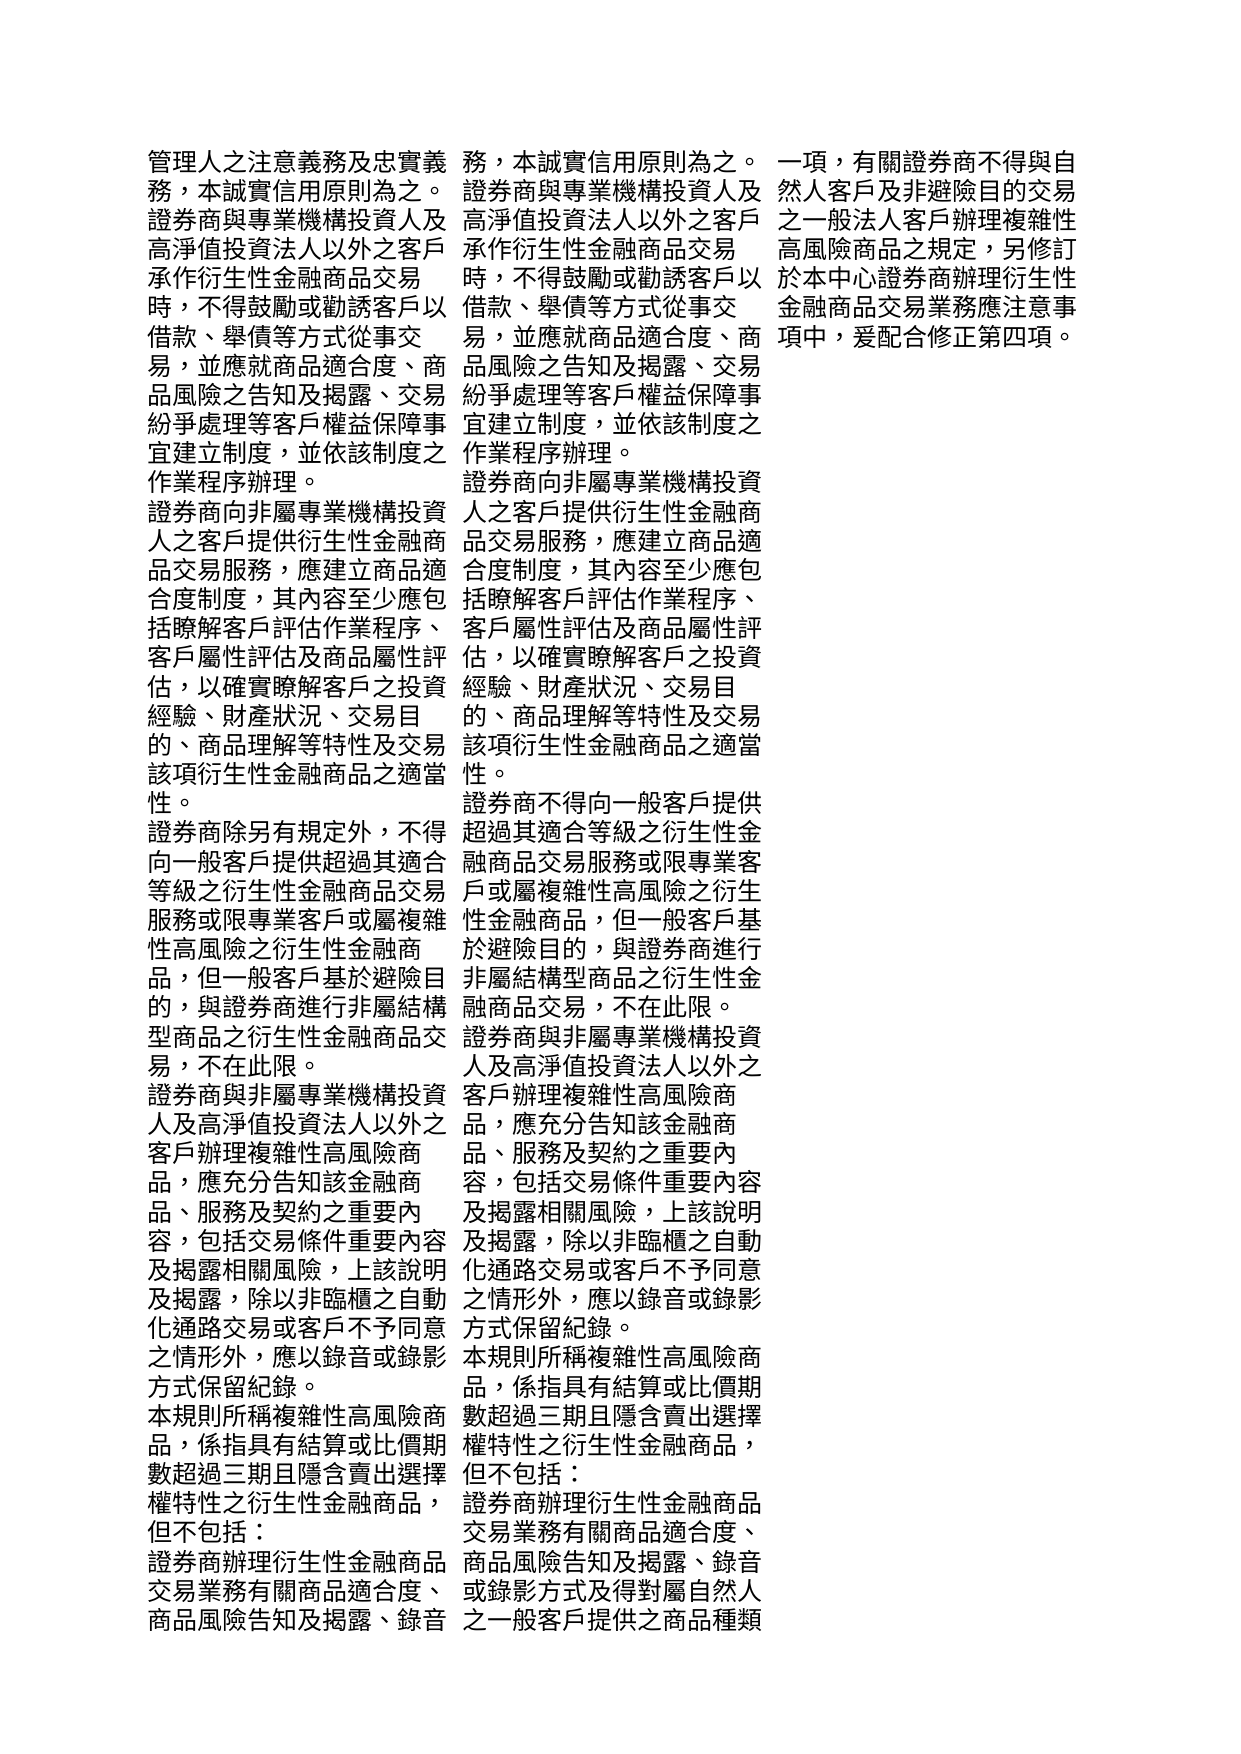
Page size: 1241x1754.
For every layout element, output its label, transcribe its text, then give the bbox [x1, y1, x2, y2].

table_cell 第十九條 證券商向客戶提供衍生性金融商品交易服務，應以善良管理人之注意義務及忠實義務，本誠實信用原則為之。 證券商與專業機構投資人及高淨值投資法人以外之客戶承作衍生性金融商品交易時，不得鼓勵或勸誘客戶以借款、舉債等方式從事交易，並應就商品適合度、商品風險之告知及揭露、交易紛爭處理等客戶權益保障事宜建立制度，並依該制度之作業程序辦理。 證券商向非屬專業機構投資人之客戶提供衍生性金融商品交易服務，應建立商品適合度制度，其內容至少應包括瞭解客戶評估作業程序、客戶屬性評估及商品屬性評估，以確實瞭解客戶之投資經驗、財產狀況、交易目的、商品理解等特性及交易該項衍生性金融商品之適當性。 證券商不得向一般客戶提供超過其適合等級之衍生性金融商品交易服務或限專業客戶或屬複雜性高風險之衍生性金融商品，但一般客戶基於避險目的，與證券商進行非屬結構型商品之衍生性金融商品交易，不在此限。 證券商與非屬專業機構投資人及高淨值投資法人以外之客戶辦理複雜性高風險商品，應充分告知該金融商品、服務及契約之重要內容，包括交易條件重要內容及揭露相關風險，上該說明及揭露，除以非臨櫃之自動化通路交易或客戶不予同意之情形外，應以錄音或錄影方式保留紀錄。 本規則所稱複雜性高風險商品，係指具有結算或比價期數超過三期且隱含賣出選擇權特性之衍生性金融商品，但不包括： 證券商辦理衍生性金融商品交易業務有關商品適合度、商品風險告知及揭露、錄音或錄影方式及得對屬自然人之一般客戶提供之商品種類等應遵循事項，由本中心訂定並報請主管機關核定後公告之。 [463, 148, 777, 1635]
table_cell 管理人之注意義務及忠實義務，本誠實信用原則為之。 證券商與專業機構投資人及高淨值投資法人以外之客戶承作衍生性金融商品交易時，不得鼓勵或勸誘客戶以借款、舉債等方式從事交易，並應就商品適合度、商品風險之告知及揭露、交易紛爭處理等客戶權益保障事宜建立制度，並依該制度之作業程序辦理。 證券商向非屬專業機構投資人之客戶提供衍生性金融商品交易服務，應建立商品適合度制度，其內容至少應包括瞭解客戶評估作業程序、客戶屬性評估及商品屬性評估，以確實瞭解客戶之投資經驗、財產狀況、交易目的、商品理解等特性及交易該項衍生性金融商品之適當性。 證券商除另有規定外，不得向一般客戶提供超過其適合等級之衍生性金融商品交易服務或限專業客戶或屬複雜性高風險之衍生性金融商品，但一般客戶基於避險目的，與證券商進行非屬結構型商品之衍生性金融商品交易，不在此限。 證券商與非屬專業機構投資人及高淨值投資法人以外之客戶辦理複雜性高風險商品，應充分告知該金融商品、服務及契約之重要內容，包括交易條件重要內容及揭露相關風險，上該說明及揭露，除以非臨櫃之自動化通路交易或客戶不予同意之情形外，應以錄音或錄影方式保留紀錄。 本規則所稱複雜性高風險商品，係指具有結算或比價期數超過三期且隱含賣出選擇權特性之衍生性金融商品，但不包括： 證券商辦理衍生性金融商品交易業務有關商品適合度、商品風險告知及揭露、錄音 [148, 148, 463, 1635]
table_cell 一項，有關證券商不得與自然人客戶及非避險目的交易之一般法人客戶辦理複雜性高風險商品之規定，另修訂於本中心證券商辦理衍生性金融商品交易業務應注意事項中，爰配合修正第四項。 [778, 148, 1092, 1635]
